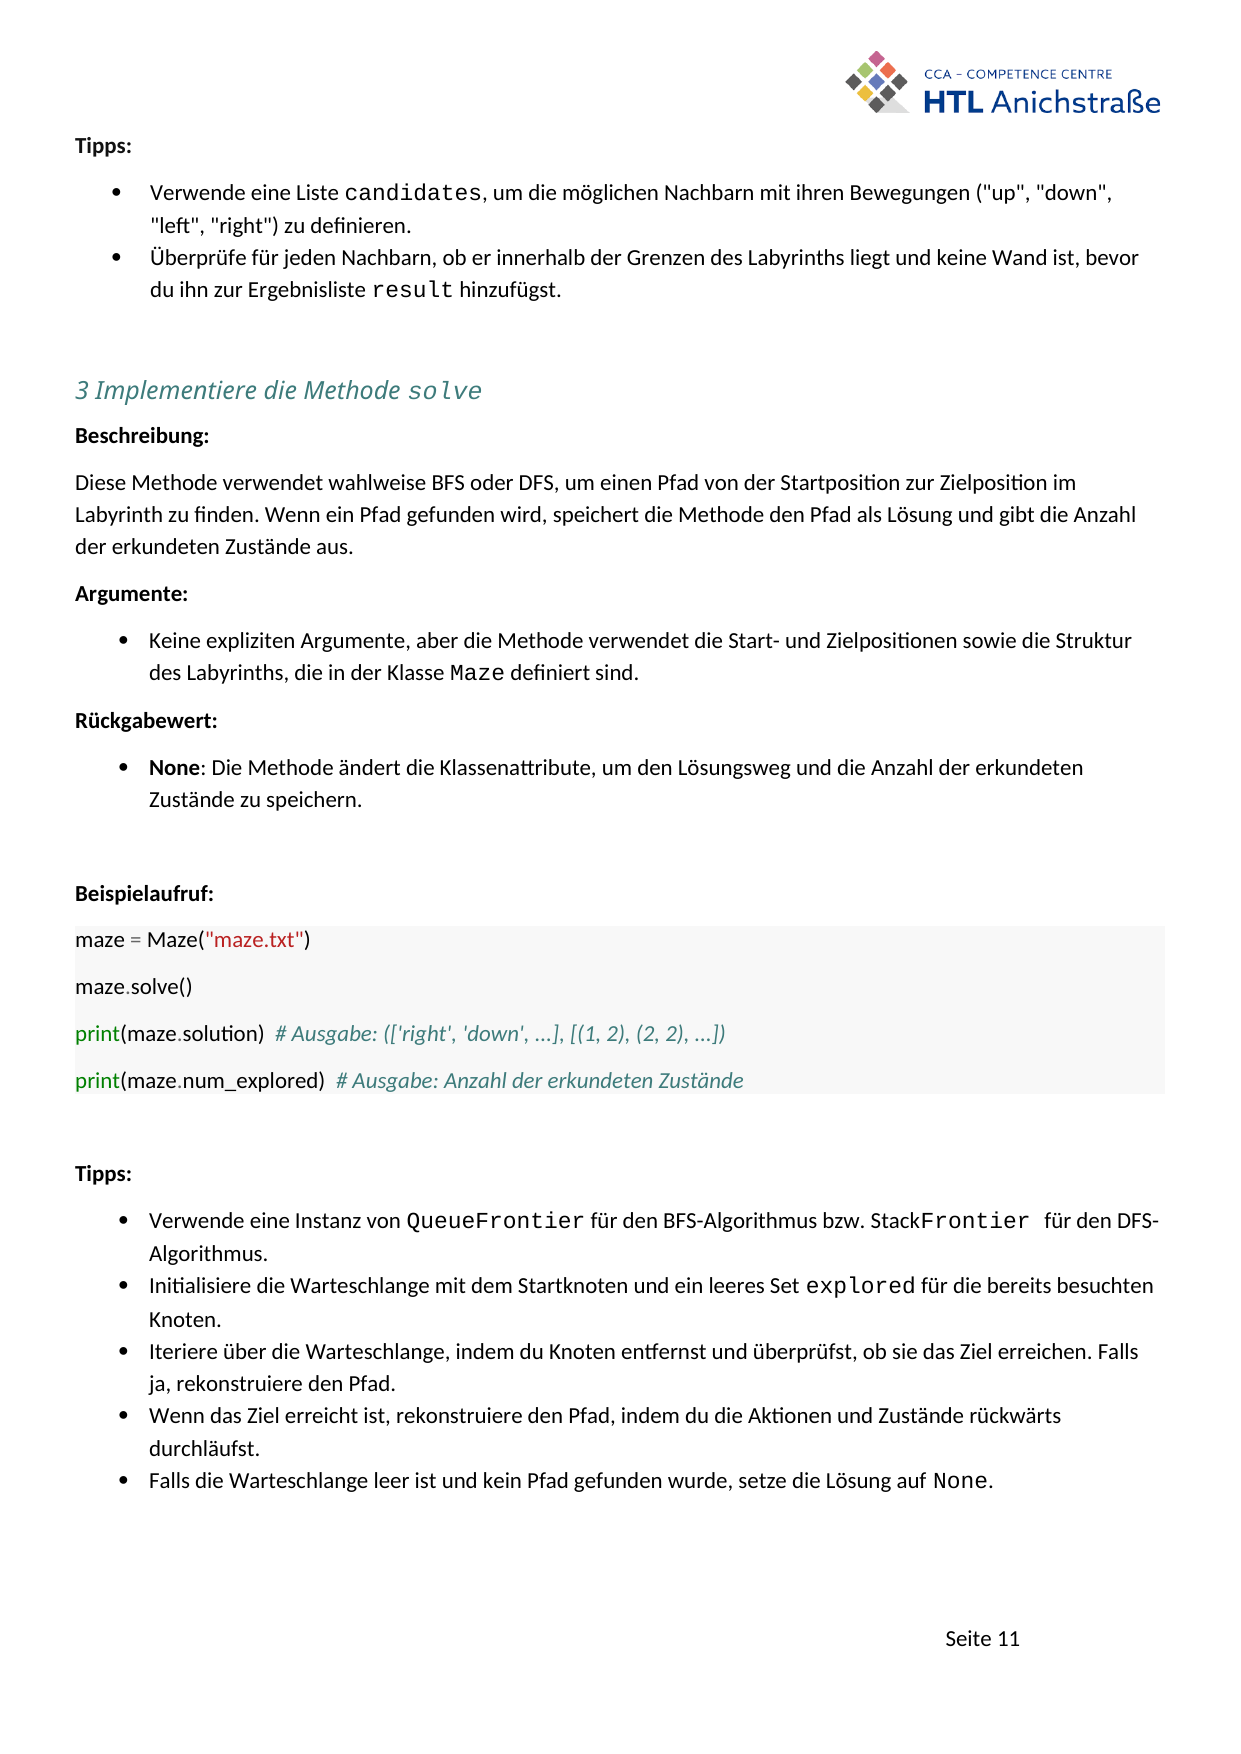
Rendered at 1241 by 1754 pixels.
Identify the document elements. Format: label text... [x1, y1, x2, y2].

text maze.solve() [75, 972, 1165, 1000]
text Diese Methode verwendet wahlweise BFS oder DFS, um einen Pfad von der Startposition zur Zielposition im Labyrinth zu finden. Wenn ein Pfad gefunden wird, speichert die Methode den Pfad als Lösung und gibt die Anzahl der erkundeten Zustände aus. [75, 468, 1165, 560]
text maze = Maze("maze.txt") [75, 926, 1165, 953]
list Wenn das Ziel erreicht ist, rekonstruiere den Pfad, indem du die Aktionen und Zustände rückwärts durchläufst. [119, 1402, 1165, 1462]
text Beispielaufruf: [75, 879, 1165, 907]
text Rückgabewert: [75, 706, 1165, 734]
list Initialisiere die Warteschlange mit dem Startknoten und ein leeres Set explored für die bereits besuchten Knoten. [119, 1272, 1165, 1333]
text print(maze.num_explored) # Ausgabe: Anzahl der erkundeten Zustände [75, 1066, 1165, 1094]
list Verwende eine Liste candidates, um die möglichen Nachbarn mit ihren Bewegungen ("up", "down", "left", "right") zu definieren. [112, 178, 1165, 239]
list Keine expliziten Argumente, aber die Methode verwendet die Start- und Zielpositionen sowie die Struktur des Labyrinths, die in der Klasse Maze definiert sind. [119, 626, 1165, 687]
picture [845, 51, 1161, 113]
list None: Die Methode ändert die Klassenattribute, um den Lösungsweg und die Anzahl der erkundeten Zustände zu speichern. [119, 753, 1165, 813]
text Tipps: [75, 131, 1165, 159]
list Falls die Warteschlange leer ist und kein Pfad gefunden wurde, setze die Lösung auf None. [119, 1466, 1165, 1495]
list Überprüfe für jeden Nachbarn, ob er innerhalb der Grenzen des Labyrinths liegt und keine Wand ist, bevor du ihn zur Ergebnisliste result hinzufügst. [112, 243, 1165, 305]
list Iteriere über die Warteschlange, indem du Knoten entfernst und überprüfst, ob sie das Ziel erreichen. Falls ja, rekonstruiere den Pfad. [119, 1337, 1165, 1397]
text print(maze.solution) # Ausgabe: (['right', 'down', ...], [(1, 2), (2, 2), ...]) [75, 1019, 1165, 1047]
list Verwende eine Instanz von QueueFrontier für den BFS-Algorithmus bzw. StackFrontier für den DFS-Algorithmus. [119, 1206, 1165, 1267]
text Beschreibung: [75, 421, 1165, 449]
subtitle 3 Implementiere die Methode solve [75, 372, 1165, 407]
text Argumente: [75, 579, 1165, 607]
text Tipps: [75, 1159, 1165, 1187]
